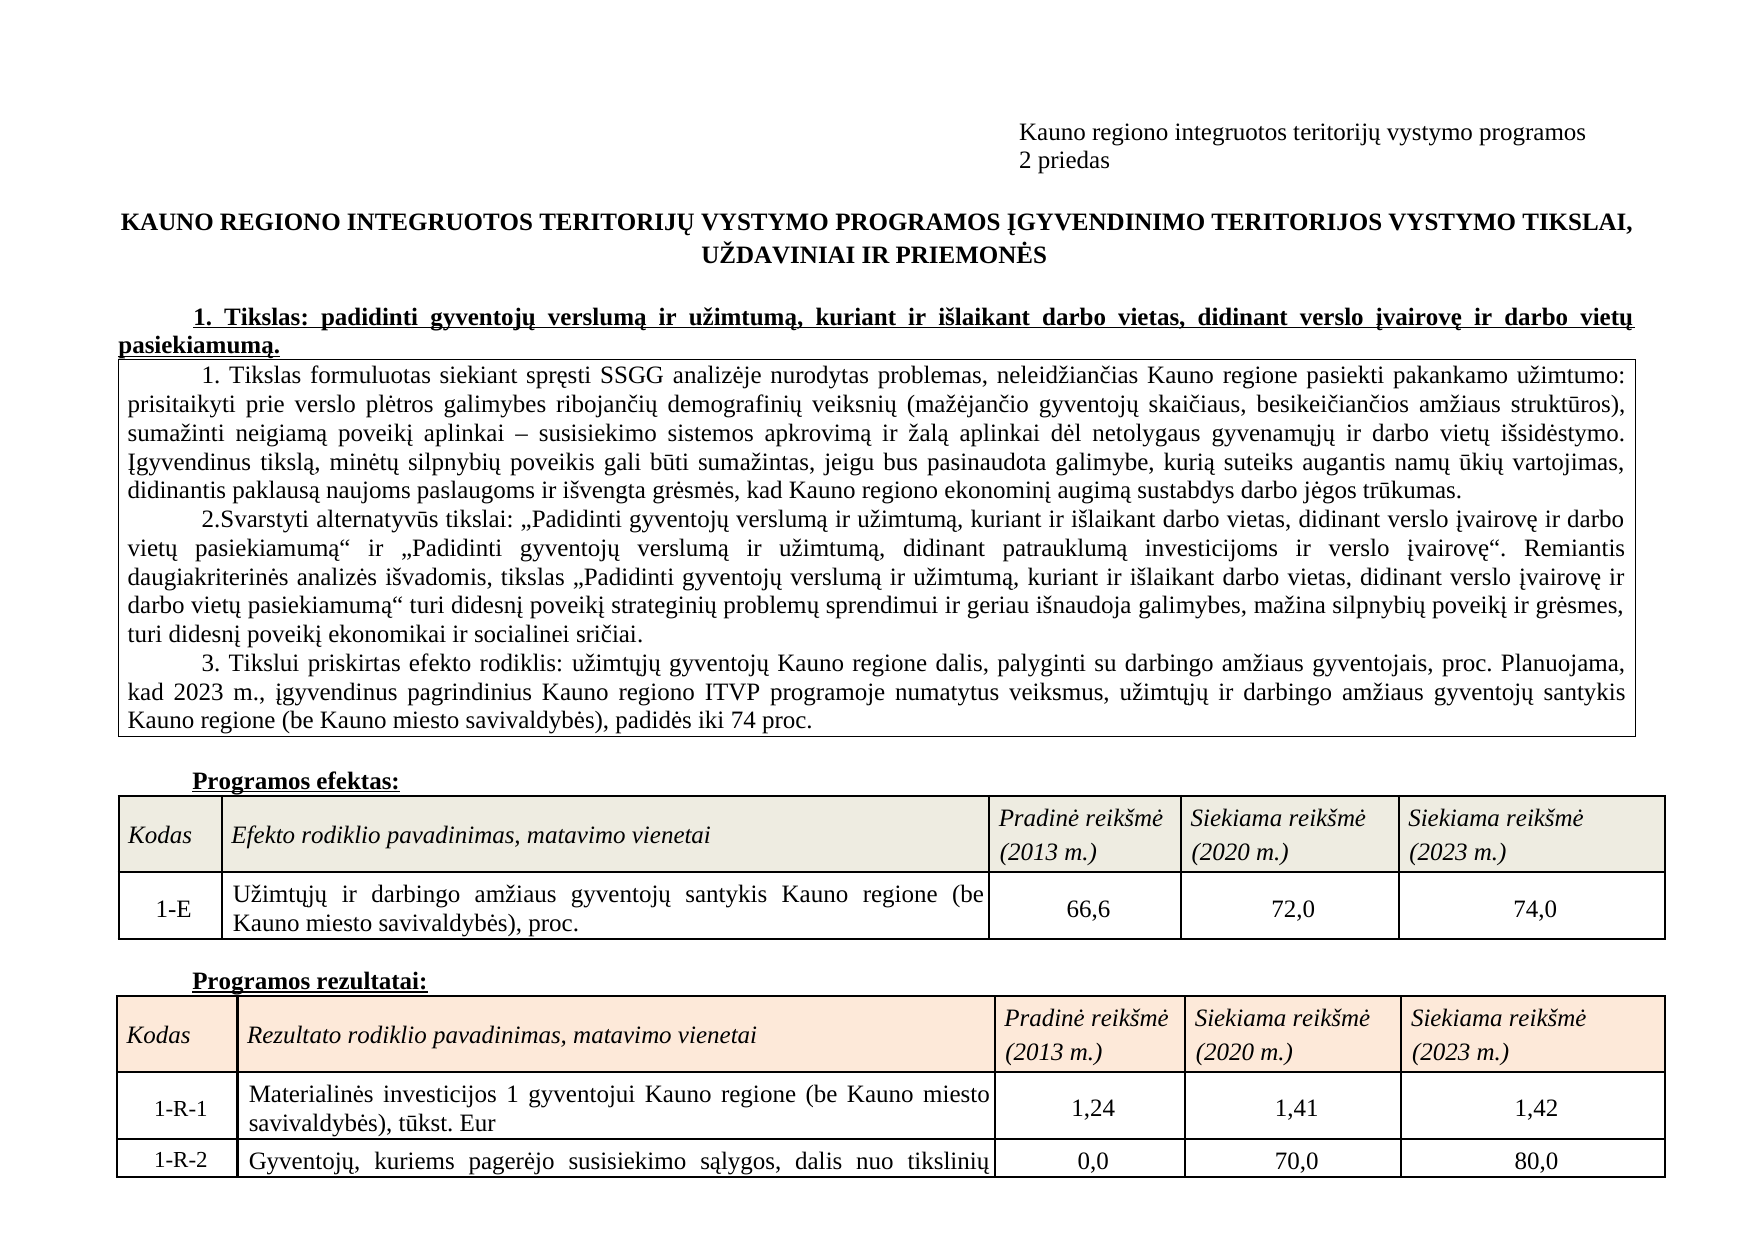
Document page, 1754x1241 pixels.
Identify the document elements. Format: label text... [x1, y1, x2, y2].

table_header Siekiama reikšmė (2023 m.) [1402, 997, 1664, 1071]
table_header Kodas [118, 997, 236, 1071]
text Kauno regiono integruotos teritorijų vystymo programos [1019, 117, 1636, 145]
table_cell Užimtųjų ir darbingo amžiaus gyventojų santykis Kauno regione (be Kauno miesto savivaldybės), proc. [223, 873, 988, 938]
text 2 priedas [1019, 145, 1636, 174]
table_cell 1,41 [1186, 1073, 1400, 1138]
table_header Pradinė reikšmė (2013 m.) [996, 997, 1184, 1071]
table_cell 66,6 [990, 873, 1180, 938]
table_header Pradinė reikšmė (2013 m.) [990, 797, 1180, 871]
table_cell 70,0 [1186, 1140, 1400, 1176]
text 1. Tikslas formuluotas siekiant spręsti SSGG analizėje nurodytas problemas, neleidžiančias Kauno regione pasiekti pakankamo užimtumo: prisitaikyti prie verslo plėtros galimybes ribojančių demografinių veiksnių (mažėjančio gyventojų skaičiaus, besikeičiančios amžiaus struktūros), sumažinti neigiamą poveikį aplinkai – susisiekimo sistemos apkrovimą ir žalą aplinkai dėl netolygaus gyvenamųjų ir darbo vietų išsidėstymo. Įgyvendinus tikslą, minėtų silpnybių poveikis gali būti sumažintas, jeigu bus pasinaudota galimybe, kurią suteiks augantis namų ūkių vartojimas, didinantis paklausą naujoms paslaugoms ir išvengta grėsmės, kad Kauno regiono ekonominį augimą sustabdys darbo jėgos trūkumas. [119, 360, 1635, 503]
table_header Siekiama reikšmė (2023 m.) [1400, 797, 1664, 871]
table_cell 74,0 [1400, 873, 1664, 938]
table_cell 1,42 [1402, 1073, 1664, 1138]
table_header Rezultato rodiklio pavadinimas, matavimo vienetai [239, 997, 994, 1071]
table_cell 80,0 [1402, 1140, 1664, 1176]
table_header Efekto rodiklio pavadinimas, matavimo vienetai [223, 797, 988, 871]
table_cell 72,0 [1182, 873, 1398, 938]
table_cell 1-R-2 [118, 1140, 236, 1176]
table_cell Materialinės investicijos 1 gyventojui Kauno regione (be Kauno miesto savivaldybės), tūkst. Eur [239, 1073, 994, 1138]
table_header Kodas [120, 797, 221, 871]
text Programos rezultatai: [118, 966, 1636, 995]
table_header Siekiama reikšmė (2020 m.) [1186, 997, 1400, 1071]
table_cell 1,24 [996, 1073, 1184, 1138]
text 2.Svarstyti alternatyvūs tikslai: „Padidinti gyventojų verslumą ir užimtumą, kuriant ir išlaikant darbo vietas, didinant verslo įvairovę ir darbo vietų pasiekiamumą“ ir „Padidinti gyventojų verslumą ir užimtumą, didinant patrauklumą investicijoms ir verslo įvairovę“. Remiantis daugiakriterinės analizės išvadomis, tikslas „Padidinti gyventojų verslumą ir užimtumą, kuriant ir išlaikant darbo vietas, didinant verslo įvairovę ir darbo vietų pasiekiamumą“ turi didesnį poveikį strateginių problemų sprendimui ir geriau išnaudoja galimybes, mažina silpnybių poveikį ir grėsmes, turi didesnį poveikį ekonomikai ir socialinei sričiai. [119, 503, 1635, 647]
text KAUNO REGIONO INTEGRUOTOS TERITORIJŲ VYSTYMO PROGRAMOS ĮGYVENDINIMO TERITORIJOS VYSTYMO TIKSLAI, UŽDAVINIAI IR PRIEMONĖS [118, 207, 1635, 269]
table_header Siekiama reikšmė (2020 m.) [1182, 797, 1398, 871]
table_cell 0,0 [996, 1140, 1184, 1176]
table_cell 1-R-1 [118, 1073, 236, 1138]
table_cell Gyventojų, kuriems pagerėjo susisiekimo sąlygos, dalis nuo tikslinių [239, 1140, 994, 1176]
text 3. Tikslui priskirtas efekto rodiklis: užimtųjų gyventojų Kauno regione dalis, palyginti su darbingo amžiaus gyventojais, proc. Planuojama, kad 2023 m., įgyvendinus pagrindinius Kauno regiono ITVP programoje numatytus veiksmus, užimtųjų ir darbingo amžiaus gyventojų santykis Kauno regione (be Kauno miesto savivaldybės), padidės iki 74 proc. [119, 647, 1635, 736]
table_cell 1-E [120, 873, 221, 938]
text Programos efektas: [118, 766, 1636, 795]
text 1. Tikslas: padidinti gyventojų verslumą ir užimtumą, kuriant ir išlaikant darbo vietas, didinant verslo įvairovę ir darbo vietų pasiekiamumą. [118, 302, 1636, 359]
